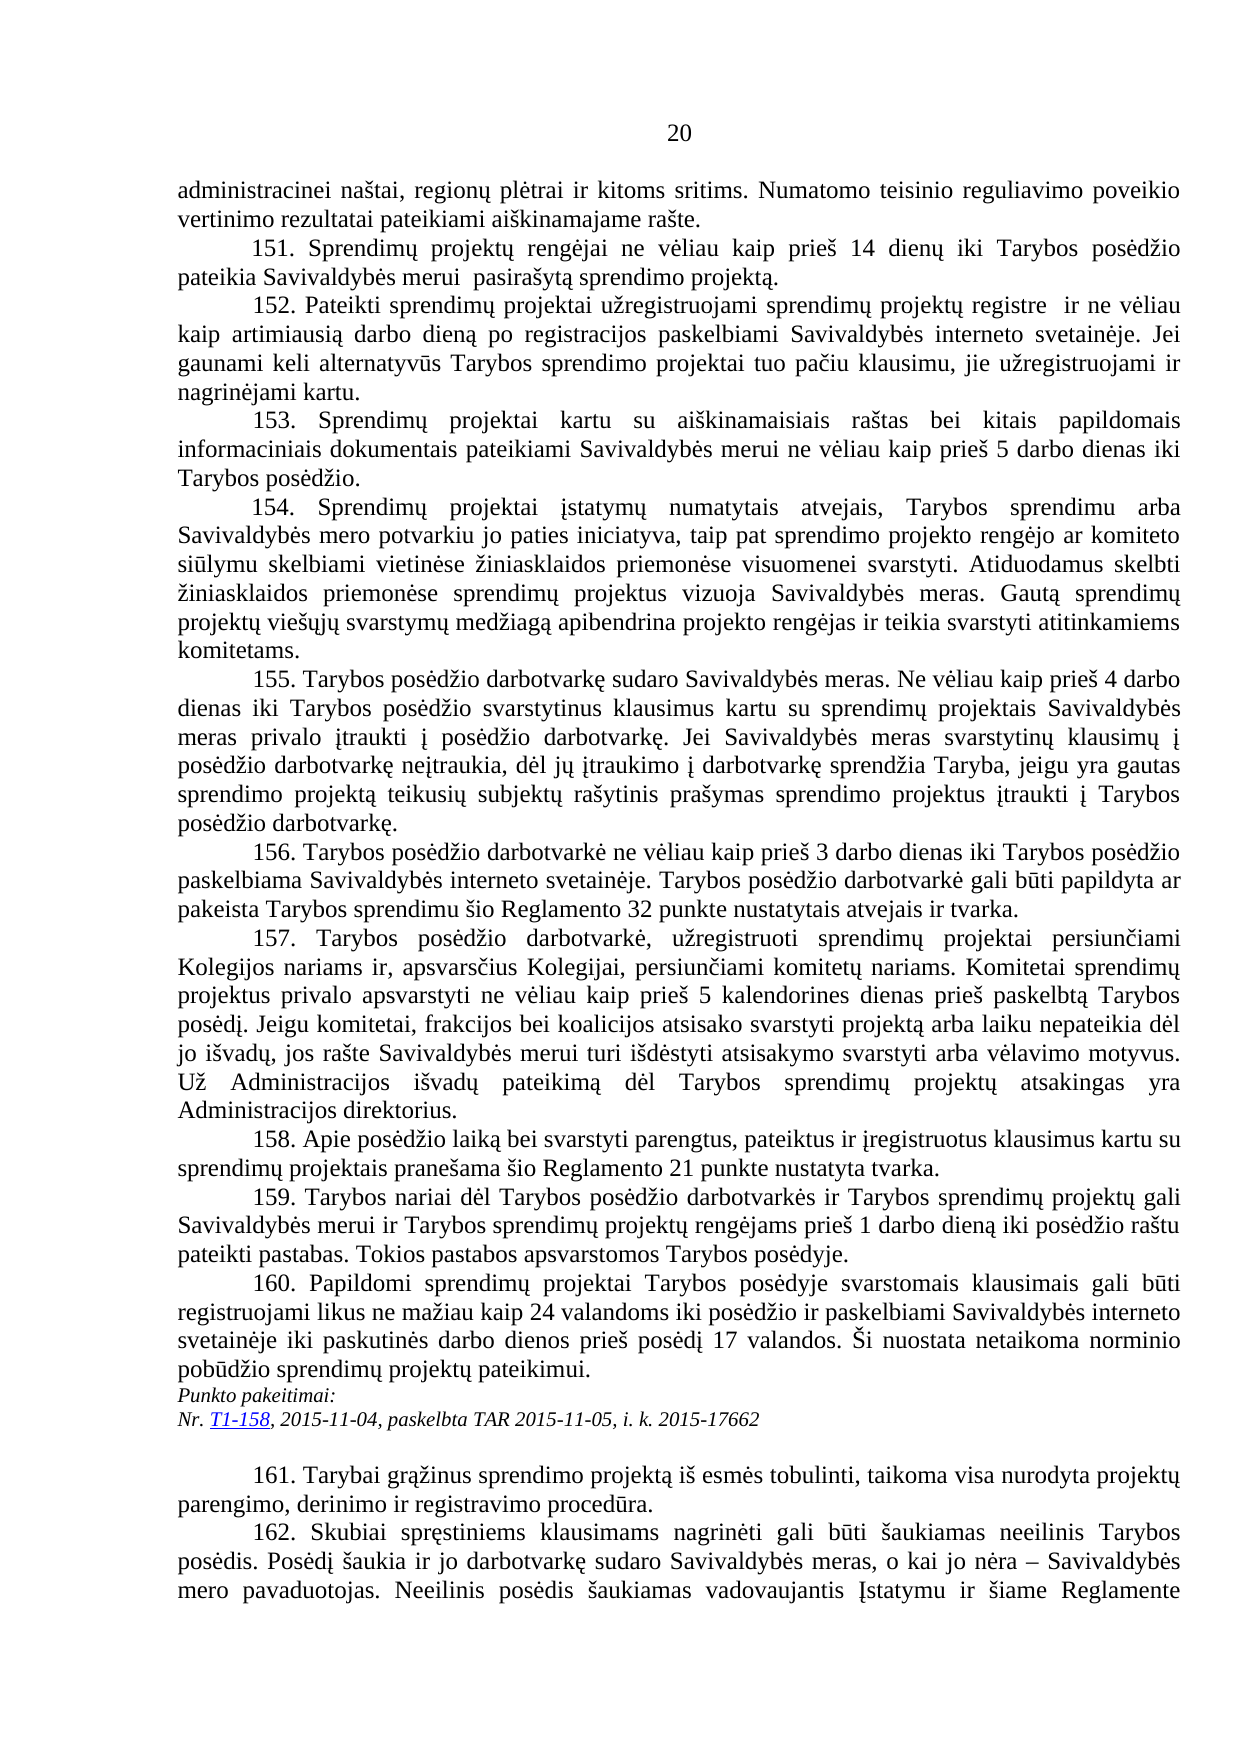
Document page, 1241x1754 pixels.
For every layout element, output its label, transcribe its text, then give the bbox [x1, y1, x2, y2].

text 153. Sprendimų projektai kartu su aiškinamaisiais raštas bei kitais papildomais informaciniais dokumentais pateikiami Savivaldybės merui ne vėliau kaip prieš 5 darbo dienas iki Tarybos posėdžio. [177, 406, 1181, 492]
text Punkto pakeitimai: [177, 1383, 1181, 1407]
text 161. Tarybai grąžinus sprendimo projektą iš esmės tobulinti, taikoma visa nurodyta projektų parengimo, derinimo ir registravimo procedūra. [177, 1460, 1181, 1517]
text 162. Skubiai spręstiniems klausimams nagrinėti gali būti šaukiamas neeilinis Tarybos posėdis. Posėdį šaukia ir jo darbotvarkę sudaro Savivaldybės meras, o kai jo nėra – Savivaldybės mero pavaduotojas. Neeilinis posėdis šaukiamas vadovaujantis Įstatymu ir šiame Reglamente [177, 1517, 1181, 1604]
text 157. Tarybos posėdžio darbotvarkė, užregistruoti sprendimų projektai persiunčiami Kolegijos nariams ir, apsvarsčius Kolegijai, persiunčiami komitetų nariams. Komitetai sprendimų projektus privalo apsvarstyti ne vėliau kaip prieš 5 kalendorines dienas prieš paskelbtą Tarybos posėdį. Jeigu komitetai, frakcijos bei koalicijos atsisako svarstyti projektą arba laiku nepateikia dėl jo išvadų, jos rašte Savivaldybės merui turi išdėstyti atsisakymo svarstyti arba vėlavimo motyvus. Už Administracijos išvadų pateikimą dėl Tarybos sprendimų projektų atsakingas yra Administracijos direktorius. [177, 923, 1181, 1124]
text administracinei naštai, regionų plėtrai ir kitoms sritims. Numatomo teisinio reguliavimo poveikio vertinimo rezultatai pateikiami aiškinamajame rašte. [177, 176, 1181, 233]
text 158. Apie posėdžio laiką bei svarstyti parengtus, pateiktus ir įregistruotus klausimus kartu su sprendimų projektais pranešama šio Reglamento 21 punkte nustatyta tvarka. [177, 1124, 1181, 1182]
text 152. Pateikti sprendimų projektai užregistruojami sprendimų projektų registre ir ne vėliau kaip artimiausią darbo dieną po registracijos paskelbiami Savivaldybės interneto svetainėje. Jei gaunami keli alternatyvūs Tarybos sprendimo projektai tuo pačiu klausimu, jie užregistruojami ir nagrinėjami kartu. [177, 291, 1181, 406]
text 155. Tarybos posėdžio darbotvarkę sudaro Savivaldybės meras. Ne vėliau kaip prieš 4 darbo dienas iki Tarybos posėdžio svarstytinus klausimus kartu su sprendimų projektais Savivaldybės meras privalo įtraukti į posėdžio darbotvarkę. Jei Savivaldybės meras svarstytinų klausimų į posėdžio darbotvarkę neįtraukia, dėl jų įtraukimo į darbotvarkę sprendžia Taryba, jeigu yra gautas sprendimo projektą teikusių subjektų rašytinis prašymas sprendimo projektus įtraukti į Tarybos posėdžio darbotvarkę. [177, 664, 1181, 837]
text 159. Tarybos nariai dėl Tarybos posėdžio darbotvarkės ir Tarybos sprendimų projektų gali Savivaldybės merui ir Tarybos sprendimų projektų rengėjams prieš 1 darbo dieną iki posėdžio raštu pateikti pastabas. Tokios pastabos apsvarstomos Tarybos posėdyje. [177, 1182, 1181, 1268]
text 151. Sprendimų projektų rengėjai ne vėliau kaip prieš 14 dienų iki Tarybos posėdžio pateikia Savivaldybės merui pasirašytą sprendimo projektą. [177, 233, 1181, 291]
text 160. Papildomi sprendimų projektai Tarybos posėdyje svarstomais klausimais gali būti registruojami likus ne mažiau kaip 24 valandoms iki posėdžio ir paskelbiami Savivaldybės interneto svetainėje iki paskutinės darbo dienos prieš posėdį 17 valandos. Ši nuostata netaikoma norminio pobūdžio sprendimų projektų pateikimui. [177, 1268, 1181, 1383]
text Nr. T1-158, 2015-11-04, paskelbta TAR 2015-11-05, i. k. 2015-17662 [177, 1407, 1181, 1431]
text 156. Tarybos posėdžio darbotvarkė ne vėliau kaip prieš 3 darbo dienas iki Tarybos posėdžio paskelbiama Savivaldybės interneto svetainėje. Tarybos posėdžio darbotvarkė gali būti papildyta ar pakeista Tarybos sprendimu šio Reglamento 32 punkte nustatytais atvejais ir tvarka. [177, 837, 1181, 923]
text 154. Sprendimų projektai įstatymų numatytais atvejais, Tarybos sprendimu arba Savivaldybės mero potvarkiu jo paties iniciatyva, taip pat sprendimo projekto rengėjo ar komiteto siūlymu skelbiami vietinėse žiniasklaidos priemonėse visuomenei svarstyti. Atiduodamus skelbti žiniasklaidos priemonėse sprendimų projektus vizuoja Savivaldybės meras. Gautą sprendimų projektų viešųjų svarstymų medžiagą apibendrina projekto rengėjas ir teikia svarstyti atitinkamiems komitetams. [177, 492, 1181, 664]
